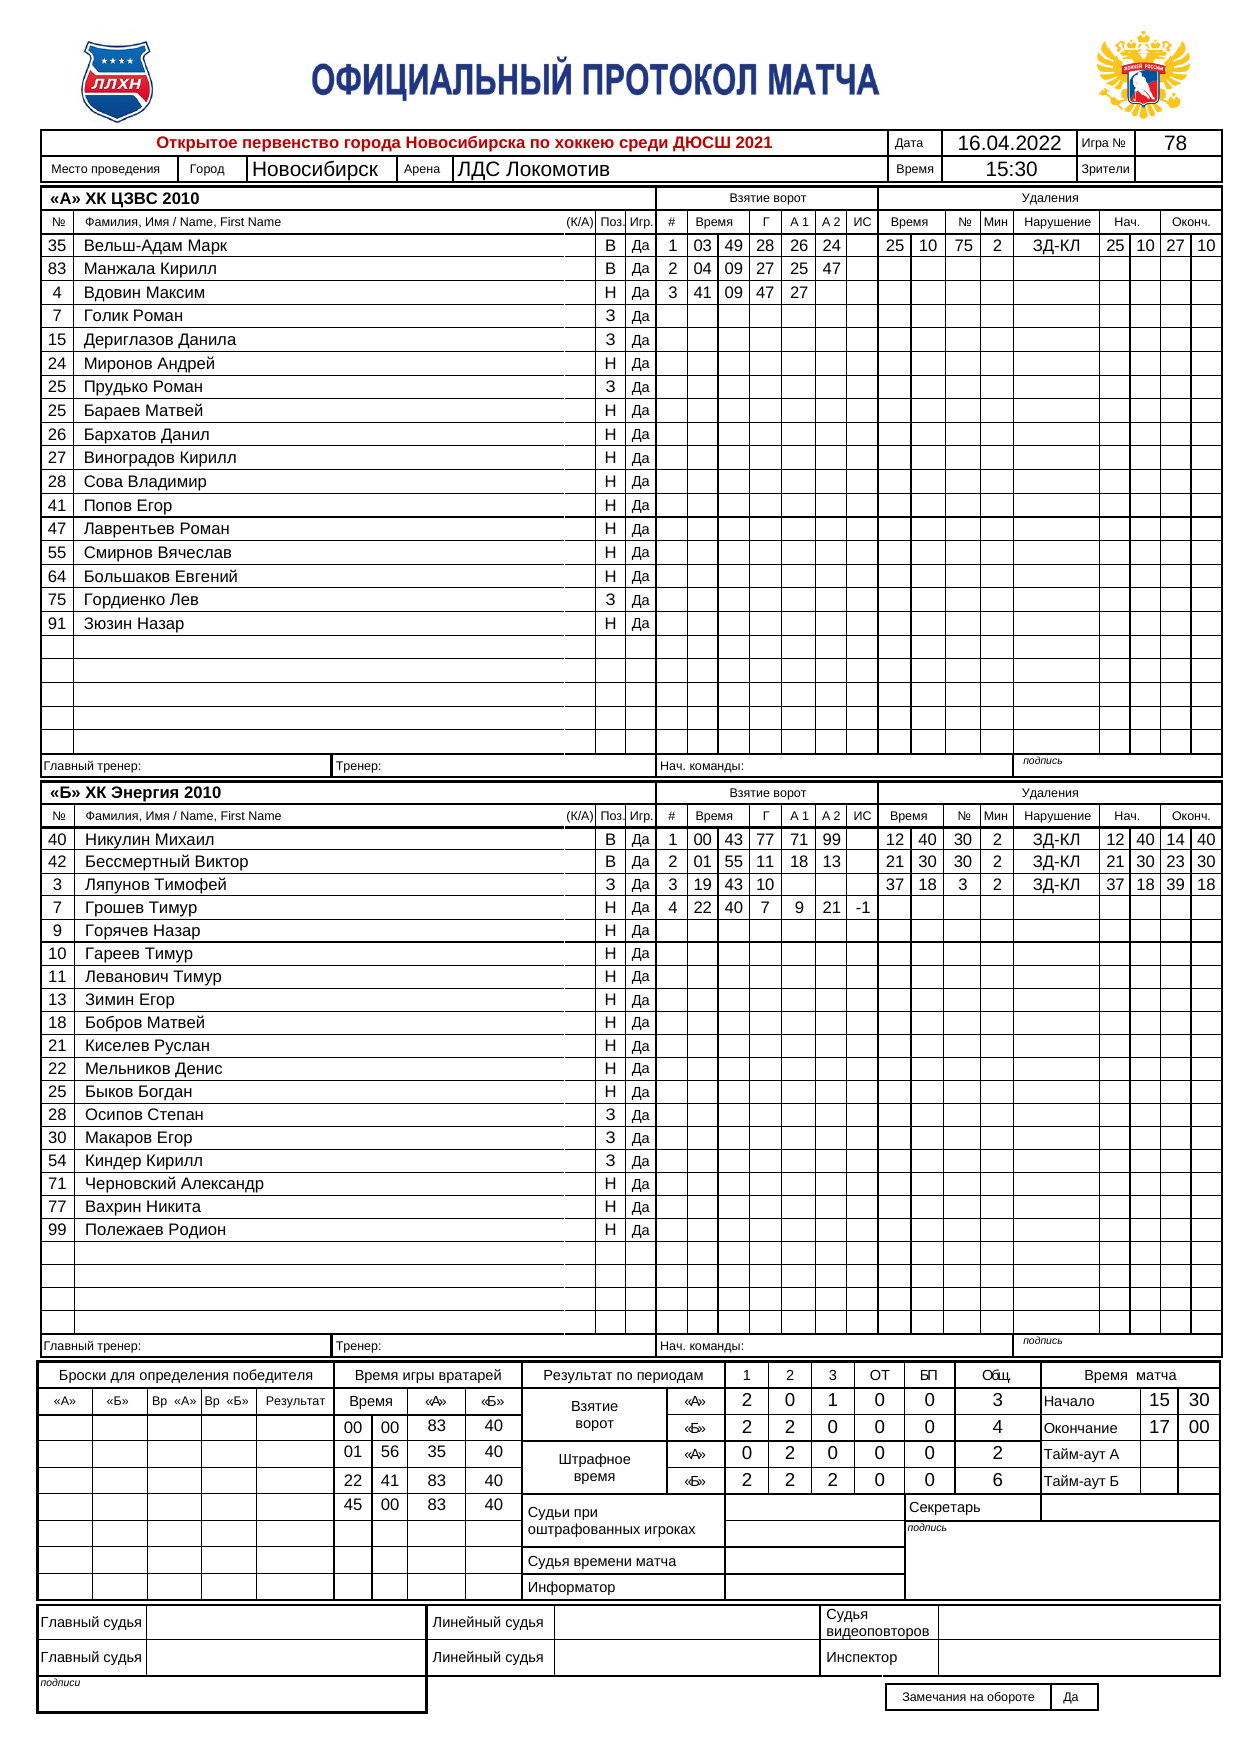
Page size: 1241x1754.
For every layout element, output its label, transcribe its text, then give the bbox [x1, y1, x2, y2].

table_cell [1100, 518, 1129, 540]
table_cell [912, 305, 945, 327]
table_cell [939, 1640, 1219, 1675]
table_cell [816, 541, 846, 564]
table_cell [816, 1173, 846, 1195]
table_header Общ. [956, 1363, 1040, 1387]
table_cell ЗД-КЛ [1014, 829, 1099, 849]
table_cell [565, 376, 595, 398]
table_cell [626, 1288, 655, 1310]
table_cell [565, 943, 595, 964]
table_cell [981, 399, 1013, 422]
table_cell [1100, 565, 1129, 587]
table_cell [879, 920, 910, 941]
table_cell [719, 1311, 749, 1333]
table_cell [944, 920, 980, 941]
table_cell [847, 565, 877, 587]
table_cell Мин [981, 805, 1013, 826]
table_cell 71 [42, 1173, 74, 1195]
table_cell [750, 683, 781, 706]
table_cell 09 [719, 281, 749, 303]
table_cell [596, 707, 625, 729]
table_cell [1014, 257, 1099, 280]
table_cell [816, 612, 846, 634]
table_cell 56 [373, 1441, 407, 1467]
table_cell [816, 328, 846, 351]
table_cell [1100, 328, 1129, 351]
table_cell [257, 1468, 333, 1493]
table_cell Да [626, 376, 655, 398]
table_cell [657, 1173, 687, 1195]
table_cell [688, 1127, 717, 1149]
table_cell [1192, 636, 1221, 658]
table_cell Судья времени матча [523, 1548, 724, 1573]
table_cell 2 [981, 874, 1013, 895]
table_cell [1100, 636, 1129, 658]
table_cell [946, 281, 980, 303]
table_cell ЗД-КЛ [1014, 874, 1099, 895]
table_cell [1042, 1495, 1219, 1520]
table_cell А 2 [816, 211, 846, 233]
table_cell [879, 588, 910, 611]
table_cell [408, 1574, 465, 1599]
table_cell [719, 1265, 749, 1287]
table_cell [981, 1035, 1013, 1057]
table_cell [782, 730, 815, 753]
table_cell [335, 1574, 371, 1599]
table_cell [879, 328, 910, 351]
table_cell Вдовин Максим [74, 281, 564, 303]
table_cell [1131, 305, 1160, 327]
table_cell 2 [726, 1468, 768, 1493]
table_cell Киндер Кирилл [75, 1150, 564, 1172]
table_cell [657, 612, 687, 634]
table_cell 18 [1192, 874, 1221, 895]
table_cell [847, 446, 877, 469]
table_cell 22 [688, 896, 717, 918]
table_cell [1014, 1219, 1099, 1241]
table_cell [1100, 683, 1129, 706]
table_cell [946, 683, 980, 706]
table_cell [719, 1150, 749, 1172]
table_cell [1161, 989, 1190, 1011]
table_cell Н [596, 1196, 625, 1218]
table_cell [726, 1575, 904, 1599]
table_cell [688, 1104, 717, 1126]
table_cell [782, 920, 815, 941]
table_cell [1100, 470, 1129, 493]
table_cell [1161, 1150, 1190, 1172]
table_cell [912, 494, 945, 516]
table_cell [912, 989, 943, 1011]
table_cell [946, 470, 980, 493]
table_cell 28 [42, 470, 73, 493]
table_cell 18 [782, 850, 815, 872]
table_cell [912, 1012, 943, 1033]
table_cell [912, 1127, 943, 1149]
table_cell [657, 1012, 687, 1033]
table_cell В [596, 235, 625, 256]
table_cell [981, 896, 1013, 918]
table_cell [879, 446, 910, 469]
table_cell Да [626, 352, 655, 374]
table_header Да [1052, 1685, 1097, 1709]
table_cell [688, 376, 717, 398]
table_cell [782, 1242, 815, 1264]
table_cell [1161, 659, 1190, 682]
table_cell [847, 612, 877, 634]
table_cell 0 [812, 1442, 854, 1467]
table_cell 9 [42, 920, 74, 941]
table_cell [596, 730, 625, 753]
table_cell 3 [944, 874, 980, 895]
table_cell [1014, 376, 1099, 398]
table_cell [1192, 966, 1221, 987]
table_cell [688, 943, 717, 964]
table_cell [657, 1265, 687, 1287]
table_cell Горячев Назар [75, 920, 564, 941]
table_cell [657, 399, 687, 422]
table_cell [596, 1288, 625, 1310]
table_cell [981, 943, 1013, 964]
table_cell Никулин Михаил [75, 829, 564, 849]
table_cell [565, 257, 595, 280]
table_cell [1100, 1127, 1129, 1149]
table_header Замечания на обороте [887, 1685, 1050, 1709]
table_cell [816, 1242, 846, 1264]
table_cell подпись [1014, 755, 1221, 776]
table_cell Да [626, 1058, 655, 1079]
table_cell [946, 399, 980, 422]
table_cell Да [626, 1127, 655, 1149]
table_cell [1131, 494, 1160, 516]
table_cell [565, 850, 595, 872]
table_cell [912, 1081, 943, 1103]
table_cell 40 [719, 896, 749, 918]
table_cell [1192, 1219, 1221, 1241]
table_cell [657, 423, 687, 445]
table_cell 99 [42, 1219, 74, 1241]
table_cell 83 [408, 1494, 465, 1520]
table_cell [782, 683, 815, 706]
table_cell [565, 612, 595, 634]
table_cell 19 [688, 874, 717, 895]
table_cell [816, 1104, 846, 1126]
table_cell 18 [912, 874, 943, 895]
table_cell [688, 1196, 717, 1218]
table_cell [688, 1219, 717, 1241]
table_cell [148, 1574, 201, 1599]
table_cell [565, 1173, 595, 1195]
table_cell Большаков Евгений [74, 565, 564, 587]
table_cell [688, 1035, 717, 1057]
table_cell [1131, 1104, 1160, 1126]
table_cell ЛДС Локомотив [454, 157, 887, 181]
table_cell 45 [335, 1494, 371, 1520]
table_cell [816, 399, 846, 422]
table_cell [782, 352, 815, 374]
table_cell [912, 352, 945, 374]
table_cell [719, 636, 749, 658]
table_cell В [596, 829, 625, 849]
table_cell Да [626, 423, 655, 445]
table_cell [719, 920, 749, 941]
table_cell [1161, 446, 1190, 469]
table_cell [1131, 896, 1160, 918]
table_cell Дериглазов Данила [74, 328, 564, 351]
table_cell [565, 1104, 595, 1126]
table_cell [565, 399, 595, 422]
table_cell [912, 659, 945, 682]
table_cell [1014, 518, 1099, 540]
table_cell [1131, 541, 1160, 564]
table_cell [847, 829, 877, 849]
table_cell [657, 707, 687, 729]
table_cell Секретарь [906, 1495, 1040, 1520]
table_cell З [596, 305, 625, 327]
table_cell 49 [719, 235, 749, 256]
table_cell З [596, 328, 625, 351]
table_cell 14 [1161, 829, 1190, 849]
table_cell [688, 1150, 717, 1172]
table_cell Да [626, 541, 655, 564]
table_cell 25 [42, 376, 73, 398]
table_cell [626, 730, 655, 753]
table_cell [688, 423, 717, 445]
table_cell Да [626, 588, 655, 611]
table_cell [42, 1288, 74, 1310]
table_cell Г [750, 211, 781, 233]
table_cell [1192, 399, 1221, 422]
table_cell Да [626, 850, 655, 872]
table_cell 1 [657, 829, 687, 849]
table_cell [1131, 423, 1160, 445]
table_cell [847, 850, 877, 872]
table_cell [883, 1677, 1220, 1681]
table_cell [555, 1606, 819, 1639]
table_cell [565, 989, 595, 1011]
table_cell [1161, 1081, 1190, 1103]
table_cell 35 [408, 1441, 465, 1467]
table_cell [565, 1288, 595, 1310]
table_cell [944, 1058, 980, 1079]
table_cell [688, 1081, 717, 1103]
table_cell [1161, 1288, 1190, 1310]
table_cell [879, 707, 910, 729]
table_cell [1014, 1265, 1099, 1287]
table_cell [75, 1265, 564, 1287]
table_cell [1192, 730, 1221, 753]
table_cell [981, 1012, 1013, 1033]
table_cell Штрафное время [523, 1442, 666, 1493]
table_cell [1161, 541, 1190, 564]
table_cell [782, 470, 815, 493]
table_cell [750, 565, 781, 587]
table_cell [75, 1288, 564, 1310]
table_cell 77 [750, 829, 781, 849]
table_cell [565, 1035, 595, 1057]
table_cell [782, 612, 815, 634]
table_cell 00 [373, 1416, 407, 1440]
table_cell [879, 1035, 910, 1057]
table_cell 40 [912, 829, 943, 849]
table_cell [719, 612, 749, 634]
table_cell [750, 541, 781, 564]
table_cell З [596, 1104, 625, 1126]
table_cell Место проведения [42, 157, 177, 181]
table_cell [1161, 588, 1190, 611]
table_cell [1131, 281, 1160, 303]
table_cell [1192, 1127, 1221, 1149]
table_cell 6 [956, 1468, 1040, 1493]
table_cell [750, 470, 781, 493]
table_cell [657, 1311, 687, 1333]
table_cell [912, 328, 945, 351]
table_cell [688, 399, 717, 422]
table_cell «Б» [93, 1389, 147, 1413]
table_cell [74, 730, 564, 753]
table_cell [750, 1265, 781, 1287]
table_cell Н [596, 399, 625, 422]
table_cell [657, 446, 687, 469]
table_cell [42, 707, 73, 729]
table_cell [912, 1104, 943, 1126]
table_cell [912, 1058, 943, 1079]
table_cell [657, 1242, 687, 1264]
table_cell [1014, 399, 1099, 422]
table_cell [879, 1288, 910, 1310]
table_cell [719, 1127, 749, 1149]
table_cell [879, 1242, 910, 1264]
table_cell [373, 1574, 407, 1599]
table_cell [1131, 636, 1160, 658]
table_cell [879, 281, 910, 303]
table_cell 25 [42, 1081, 74, 1103]
table_cell [782, 1081, 815, 1103]
table_cell З [596, 376, 625, 398]
table_cell [1131, 966, 1160, 987]
table_cell 3 [657, 281, 687, 303]
table_cell [1192, 1104, 1221, 1126]
table_header 78 [1136, 131, 1221, 155]
table_cell 27 [42, 446, 73, 469]
table_cell [1161, 1219, 1190, 1241]
table_cell 30 [912, 850, 943, 872]
table_cell [782, 328, 815, 351]
table_cell [1131, 1173, 1160, 1195]
table_cell Н [596, 1035, 625, 1057]
table_cell [1161, 636, 1190, 658]
table_cell [1192, 257, 1221, 280]
table_cell [688, 305, 717, 327]
table_cell 1 [657, 235, 687, 256]
table_cell [847, 1035, 877, 1057]
table_cell 13 [42, 989, 74, 1011]
table_cell [335, 1521, 371, 1546]
table_cell Быков Богдан [75, 1081, 564, 1103]
table_cell [596, 683, 625, 706]
table_cell [257, 1547, 333, 1573]
table_cell [688, 1058, 717, 1079]
table_cell [946, 518, 980, 540]
table_cell [1100, 989, 1129, 1011]
table_cell 04 [688, 257, 717, 280]
table_cell [719, 1196, 749, 1218]
table_cell [657, 1150, 687, 1172]
table_cell [847, 257, 877, 280]
table_cell [688, 1288, 717, 1310]
table_cell [565, 588, 595, 611]
table_cell [782, 1058, 815, 1079]
table_cell [816, 989, 846, 1011]
table_cell Н [596, 989, 625, 1011]
table_cell 0 [812, 1415, 854, 1440]
table_cell [750, 1058, 781, 1079]
table_cell [74, 659, 564, 682]
table_cell [1161, 707, 1190, 729]
table_cell 0 [769, 1389, 811, 1413]
table_cell [1192, 352, 1221, 374]
table_cell [981, 376, 1013, 398]
table_cell Да [626, 943, 655, 964]
table_cell [782, 707, 815, 729]
table_cell [981, 612, 1013, 634]
table_cell [816, 683, 846, 706]
table_cell Поз. [596, 211, 625, 233]
table_cell [688, 565, 717, 587]
table_cell [688, 518, 717, 540]
table_cell [879, 730, 910, 753]
table_cell [816, 1035, 846, 1057]
table_cell Н [596, 423, 625, 445]
table_cell [912, 1196, 943, 1218]
table_cell [816, 1265, 846, 1287]
table_cell [657, 1035, 687, 1057]
table_cell [726, 1495, 904, 1520]
table_cell 4 [657, 896, 687, 918]
table_cell [1014, 612, 1099, 634]
table_cell [782, 943, 815, 964]
table_cell [1014, 352, 1099, 374]
table_cell 30 [1131, 850, 1160, 872]
table_cell [750, 659, 781, 682]
table_cell [1014, 659, 1099, 682]
table_cell [1100, 966, 1129, 987]
table_cell 4 [42, 281, 73, 303]
table_cell подпись [906, 1522, 1219, 1599]
table_cell [1014, 565, 1099, 587]
table_cell Да [626, 612, 655, 634]
table_cell [981, 920, 1013, 941]
table_cell [816, 1219, 846, 1241]
table_cell [147, 1640, 425, 1675]
table_cell [428, 1677, 882, 1711]
table_cell [657, 541, 687, 564]
table_cell [879, 376, 910, 398]
table_header ОТ [855, 1363, 904, 1387]
table_cell [981, 1219, 1013, 1241]
table_cell [1192, 376, 1221, 398]
table_cell Игр. [626, 211, 655, 233]
table_cell [1014, 683, 1099, 706]
table_cell 7 [42, 896, 74, 918]
table_cell [688, 1242, 717, 1264]
table_cell [1100, 1012, 1129, 1033]
table_cell 30 [944, 829, 980, 849]
table_cell [565, 1127, 595, 1149]
table_cell [782, 1150, 815, 1172]
table_cell [1131, 1012, 1160, 1033]
table_cell [688, 541, 717, 564]
table_cell «А» [39, 1389, 92, 1413]
table_cell 9 [782, 896, 815, 918]
table_cell [782, 989, 815, 1011]
table_cell [1131, 352, 1160, 374]
table_cell [565, 896, 595, 918]
table_cell [1141, 1468, 1177, 1493]
table_cell [565, 707, 595, 729]
table_cell Попов Егор [74, 494, 564, 516]
table_cell # [657, 805, 687, 826]
table_cell 64 [42, 565, 73, 587]
table_cell [555, 1640, 819, 1675]
table_cell Да [626, 446, 655, 469]
table_cell [1131, 1196, 1160, 1218]
table_cell [688, 966, 717, 987]
table_cell [596, 659, 625, 682]
table_cell [847, 281, 877, 303]
table_cell «А» [668, 1442, 724, 1467]
table_cell 03 [688, 235, 717, 256]
table_cell [981, 1081, 1013, 1103]
picture [5, 28, 1197, 129]
table_cell [750, 399, 781, 422]
table_cell 41 [688, 281, 717, 303]
table_cell Вельш-Адам Марк [74, 235, 564, 256]
table_cell [981, 1150, 1013, 1172]
table_cell [782, 588, 815, 611]
table_cell [719, 1173, 749, 1195]
table_cell [847, 376, 877, 398]
table_cell [782, 874, 815, 895]
table_cell [981, 1288, 1013, 1310]
table_cell 2 [769, 1468, 811, 1493]
table_cell З [596, 588, 625, 611]
table_cell [1100, 494, 1129, 516]
table_cell [1131, 1311, 1160, 1333]
table_cell [688, 470, 717, 493]
table_cell [879, 1012, 910, 1033]
table_cell 0 [905, 1389, 954, 1413]
table_cell 99 [816, 829, 846, 849]
table_cell [847, 874, 877, 895]
table_cell 21 [816, 896, 846, 918]
table_cell Н [596, 518, 625, 540]
table_cell [719, 305, 749, 327]
table_cell [565, 305, 595, 327]
table_cell Судьи при оштрафованных игроках [523, 1495, 724, 1546]
table_cell [719, 966, 749, 987]
table_cell Голик Роман [74, 305, 564, 327]
table_cell [1014, 1058, 1099, 1079]
table_cell [816, 1081, 846, 1103]
table_cell [981, 636, 1013, 658]
table_cell [657, 494, 687, 516]
table_cell [750, 943, 781, 964]
table_cell 0 [905, 1415, 954, 1440]
table_cell [202, 1494, 256, 1520]
table_cell [657, 470, 687, 493]
table_cell [912, 683, 945, 706]
table_cell [1192, 943, 1221, 964]
table_cell Н [596, 896, 625, 918]
table_cell [657, 328, 687, 351]
table_cell [1014, 707, 1099, 729]
table_cell 23 [1161, 850, 1190, 872]
table_cell [1131, 1058, 1160, 1079]
table_cell [1131, 659, 1160, 682]
table_cell [879, 257, 910, 280]
table_cell 18 [1131, 874, 1160, 895]
table_cell Время [879, 211, 945, 233]
table_cell [981, 470, 1013, 493]
table_cell [847, 305, 877, 327]
table_cell [879, 683, 910, 706]
table_cell [1014, 305, 1099, 327]
table_cell [74, 683, 564, 706]
table_cell [466, 1547, 521, 1573]
table_cell [657, 943, 687, 964]
table_cell [981, 1265, 1013, 1287]
table_cell [750, 1196, 781, 1218]
table_cell [1131, 518, 1160, 540]
table_cell Поз. [596, 805, 625, 826]
table_cell [1192, 328, 1221, 351]
table_cell [657, 636, 687, 658]
table_cell -1 [847, 896, 877, 918]
table_cell [750, 1104, 781, 1126]
table_cell [782, 659, 815, 682]
table_cell 15 [1141, 1389, 1177, 1413]
table_cell 22 [42, 1058, 74, 1079]
table_cell [657, 376, 687, 398]
table_cell [1100, 376, 1129, 398]
table_cell 12 [1100, 829, 1129, 849]
table_cell Да [626, 1219, 655, 1241]
table_cell ИС [847, 211, 877, 233]
table_cell [782, 1311, 815, 1333]
table_cell подписи [39, 1677, 425, 1711]
table_cell [1100, 707, 1129, 729]
table_cell 2 [956, 1442, 1040, 1467]
table_cell [879, 352, 910, 374]
table_cell Главный судья [39, 1606, 146, 1639]
table_cell [257, 1416, 333, 1440]
table_cell [879, 1127, 910, 1149]
table_cell [1161, 281, 1190, 303]
table_cell [719, 399, 749, 422]
table_cell 00 [335, 1416, 371, 1440]
table_cell 40 [466, 1494, 521, 1520]
table_header Броски для определения победителя [39, 1363, 333, 1387]
table_cell [1131, 920, 1160, 941]
table_cell [74, 636, 564, 658]
table_cell [408, 1521, 465, 1546]
table_cell [816, 966, 846, 987]
table_cell [816, 1150, 846, 1172]
table_cell [912, 1219, 943, 1241]
table_cell 21 [1100, 850, 1129, 872]
table_cell [847, 989, 877, 1011]
table_cell 7 [750, 896, 781, 918]
table_cell [847, 518, 877, 540]
table_cell [1192, 446, 1221, 469]
table_cell [1161, 328, 1190, 351]
table_cell Н [596, 352, 625, 374]
table_cell [726, 1521, 904, 1546]
table_cell [847, 1288, 877, 1310]
table_cell [782, 1012, 815, 1033]
table_cell Арена [398, 157, 452, 181]
table_cell [657, 1104, 687, 1126]
table_cell Киселев Руслан [75, 1035, 564, 1057]
table_cell 28 [42, 1104, 74, 1126]
table_cell [816, 636, 846, 658]
table_cell [466, 1574, 521, 1599]
table_cell 30 [42, 1127, 74, 1149]
table_cell [750, 989, 781, 1011]
table_cell [626, 1311, 655, 1333]
table_cell Лаврентьев Роман [74, 518, 564, 540]
table_cell [946, 305, 980, 327]
table_cell [1192, 423, 1221, 445]
table_cell [565, 541, 595, 564]
table_cell [816, 920, 846, 941]
table_cell [981, 352, 1013, 374]
table_cell [1100, 943, 1129, 964]
table_cell [719, 989, 749, 1011]
table_cell (К/А) [565, 805, 595, 826]
table_cell [42, 1311, 74, 1333]
table_cell [944, 966, 980, 987]
table_cell Миронов Андрей [74, 352, 564, 374]
table_cell 41 [42, 494, 73, 516]
table_cell [879, 541, 910, 564]
table_cell [1131, 1242, 1160, 1264]
table_cell [1100, 659, 1129, 682]
table_cell Линейный судья [428, 1640, 554, 1675]
table_cell [879, 989, 910, 1011]
table_cell [946, 257, 980, 280]
table_cell [816, 518, 846, 540]
table_cell [1100, 541, 1129, 564]
table_cell [912, 1150, 943, 1172]
table_cell [565, 518, 595, 540]
table_cell [782, 305, 815, 327]
table_cell 25 [1100, 235, 1129, 256]
table_cell [1161, 730, 1190, 753]
table_cell ЗД-КЛ [1014, 235, 1099, 256]
table_cell 55 [42, 541, 73, 564]
table_cell [912, 518, 945, 540]
table_cell [981, 446, 1013, 469]
table_cell [626, 707, 655, 729]
table_cell [719, 1058, 749, 1079]
table_cell Да [626, 518, 655, 540]
table_cell 17 [1141, 1415, 1177, 1440]
table_cell [750, 920, 781, 941]
table_cell [42, 659, 73, 682]
table_cell Да [626, 829, 655, 849]
table_cell [816, 494, 846, 516]
table_cell Н [596, 446, 625, 469]
table_cell [688, 1173, 717, 1195]
table_cell [42, 636, 73, 658]
table_cell [782, 1035, 815, 1057]
table_cell [816, 588, 846, 611]
table_cell Да [626, 494, 655, 516]
table_cell 27 [1161, 235, 1190, 256]
table_cell [1161, 518, 1190, 540]
table_cell [1161, 494, 1190, 516]
table_cell [1161, 257, 1190, 280]
table_cell [657, 1081, 687, 1103]
table_cell [335, 1547, 371, 1573]
table_cell (К/А) [565, 211, 595, 233]
table_cell [1100, 352, 1129, 374]
table_cell [1014, 281, 1099, 303]
table_cell [944, 1150, 980, 1172]
table_cell Сова Владимир [74, 470, 564, 493]
table_cell [879, 1081, 910, 1103]
table_cell [847, 1311, 877, 1333]
table_cell [1131, 943, 1160, 964]
table_cell 91 [42, 612, 73, 634]
table_cell [148, 1521, 201, 1546]
table_cell [912, 730, 945, 753]
table_cell [879, 966, 910, 987]
table_cell [1161, 352, 1190, 374]
table_cell [1100, 1173, 1129, 1195]
table_cell [1014, 328, 1099, 351]
table_cell [750, 636, 781, 658]
table_cell [1192, 565, 1221, 587]
table_cell [1100, 612, 1129, 634]
table_cell [657, 305, 687, 327]
table_cell [466, 1521, 521, 1546]
table_cell 75 [42, 588, 73, 611]
table_cell [1192, 1196, 1221, 1218]
table_cell 42 [42, 850, 74, 872]
table_cell [1161, 1104, 1190, 1126]
table_cell [688, 1265, 717, 1287]
table_cell [688, 612, 717, 634]
table_cell [1131, 376, 1160, 398]
table_cell [946, 376, 980, 398]
table_cell Смирнов Вячеслав [74, 541, 564, 564]
table_cell [719, 470, 749, 493]
table_cell [565, 352, 595, 374]
table_cell [750, 1081, 781, 1103]
table_cell 10 [42, 943, 74, 964]
table_cell [981, 1104, 1013, 1126]
table_cell 2 [981, 235, 1013, 256]
table_cell 0 [855, 1389, 904, 1413]
table_cell [719, 1242, 749, 1264]
table_cell [816, 1196, 846, 1218]
table_cell [750, 1242, 781, 1264]
table_cell Оконч. [1161, 805, 1221, 826]
table_cell [816, 281, 846, 303]
table_cell [1100, 281, 1129, 303]
table_cell 10 [1131, 235, 1160, 256]
table_cell [93, 1416, 147, 1440]
table_cell [1014, 896, 1099, 918]
table_cell [981, 494, 1013, 516]
table_cell [719, 423, 749, 445]
table_cell [1100, 257, 1129, 280]
table_cell [1014, 1150, 1099, 1172]
table_cell [879, 612, 910, 634]
table_cell [565, 920, 595, 941]
table_cell [39, 1521, 92, 1546]
table_cell Да [626, 1035, 655, 1057]
table_cell [782, 399, 815, 422]
table_cell [879, 1219, 910, 1241]
table_cell Бараев Матвей [74, 399, 564, 422]
table_cell [1014, 1196, 1099, 1218]
table_cell [1161, 612, 1190, 634]
table_cell [1100, 588, 1129, 611]
table_cell 2 [812, 1468, 854, 1493]
table_cell Результат [257, 1389, 333, 1413]
table_cell 2 [769, 1415, 811, 1440]
table_cell № [42, 211, 73, 233]
table_cell [750, 1150, 781, 1172]
table_cell Время [688, 805, 749, 826]
table_cell 2 [726, 1415, 768, 1440]
table_cell Окончание [1042, 1415, 1140, 1440]
table_cell Гареев Тимур [75, 943, 564, 964]
table_cell 0 [905, 1442, 954, 1467]
table_cell [373, 1521, 407, 1546]
table_cell [981, 281, 1013, 303]
table_cell [1161, 1035, 1190, 1057]
table_cell [944, 1127, 980, 1149]
table_cell [939, 1606, 1219, 1639]
table_cell [657, 966, 687, 987]
table_cell 71 [782, 829, 815, 849]
table_cell [981, 989, 1013, 1011]
table_cell 3 [657, 874, 687, 895]
table_cell [1100, 920, 1129, 941]
table_cell [981, 588, 1013, 611]
table_cell [1014, 943, 1099, 964]
table_cell [879, 399, 910, 422]
table_cell [750, 352, 781, 374]
table_cell [1131, 446, 1160, 469]
table_cell 01 [688, 850, 717, 872]
table_cell [879, 1058, 910, 1079]
table_cell [750, 494, 781, 516]
table_cell [782, 1173, 815, 1195]
table_cell [719, 518, 749, 540]
table_cell [39, 1494, 92, 1520]
table_cell [1131, 612, 1160, 634]
table_cell 2 [981, 850, 1013, 872]
table_cell 22 [335, 1468, 371, 1493]
table_cell [912, 612, 945, 634]
table_cell [688, 920, 717, 941]
table_cell [944, 943, 980, 964]
table_cell [719, 541, 749, 564]
table_cell 28 [750, 235, 781, 256]
table_cell [75, 1242, 564, 1264]
table_cell [1161, 1196, 1190, 1218]
table_cell 2 [657, 257, 687, 280]
table_cell [847, 588, 877, 611]
table_cell [879, 518, 910, 540]
table_cell [719, 446, 749, 469]
table_cell [726, 1548, 904, 1573]
table_cell [912, 257, 945, 280]
table_cell [946, 730, 980, 753]
table_cell [1131, 989, 1160, 1011]
table_cell [981, 1242, 1013, 1264]
table_cell [257, 1521, 333, 1546]
table_cell Да [626, 470, 655, 493]
table_cell Бархатов Данил [74, 423, 564, 445]
table_cell Нач. [1100, 211, 1160, 233]
table_cell Н [596, 1012, 625, 1033]
table_cell [565, 1219, 595, 1241]
table_cell [847, 1012, 877, 1033]
table_cell [912, 1035, 943, 1057]
table_cell 83 [408, 1468, 465, 1493]
table_cell [1131, 1127, 1160, 1149]
table_cell Взятие ворот [523, 1389, 666, 1440]
table_cell [782, 376, 815, 398]
table_cell [750, 518, 781, 540]
table_cell [719, 352, 749, 374]
table_cell [944, 1196, 980, 1218]
table_cell 41 [373, 1468, 407, 1493]
table_cell [912, 896, 943, 918]
table_cell Да [626, 1196, 655, 1218]
table_cell [202, 1574, 256, 1599]
table_cell [719, 1288, 749, 1310]
table_cell [981, 518, 1013, 540]
table_cell [42, 1265, 74, 1287]
table_cell [879, 1265, 910, 1287]
table_cell Информатор [523, 1575, 724, 1599]
table_cell [847, 541, 877, 564]
table_cell 25 [879, 235, 910, 256]
table_cell А 1 [782, 805, 815, 826]
table_cell 30 [1179, 1389, 1219, 1413]
table_cell 75 [946, 235, 980, 256]
table_cell [565, 1012, 595, 1033]
table_cell [782, 446, 815, 469]
table_cell [1100, 1288, 1129, 1310]
table_cell «Б » [466, 1389, 521, 1413]
table_cell 83 [42, 257, 73, 280]
table_cell 15 [42, 328, 73, 351]
table_cell [74, 707, 564, 729]
table_cell [1161, 683, 1190, 706]
table_cell Н [596, 966, 625, 987]
table_cell [1100, 1081, 1129, 1103]
table_cell [1192, 1242, 1221, 1264]
table_cell Зрители [1078, 157, 1134, 181]
table_cell [879, 565, 910, 587]
table_cell [912, 1265, 943, 1287]
table_cell [1014, 636, 1099, 658]
table_cell [1192, 1012, 1221, 1033]
table_cell [847, 1127, 877, 1149]
table_cell [1014, 494, 1099, 516]
table_cell Судья видеоповторов [821, 1606, 938, 1639]
table_cell Н [596, 470, 625, 493]
table_cell [847, 730, 877, 753]
table_cell Прудько Роман [74, 376, 564, 398]
table_cell [981, 1058, 1013, 1079]
table_cell [1192, 470, 1221, 493]
table_cell [657, 518, 687, 540]
table_header Открытое первенство города Новосибирска по хоккею среди ДЮСШ 2021 [42, 131, 887, 155]
table_cell [879, 470, 910, 493]
table_cell [1179, 1441, 1219, 1467]
table_cell В [596, 850, 625, 872]
table_cell [944, 1104, 980, 1126]
table_cell З [596, 1127, 625, 1149]
table_cell [657, 352, 687, 374]
table_cell Макаров Егор [75, 1127, 564, 1149]
table_cell [912, 1242, 943, 1264]
table_cell [750, 588, 781, 611]
table_cell [93, 1468, 147, 1493]
table_cell [42, 1242, 74, 1264]
table_cell 00 [373, 1494, 407, 1520]
table_cell [1131, 730, 1160, 753]
table_cell [816, 470, 846, 493]
table_cell [1014, 446, 1099, 469]
table_cell [1131, 1219, 1160, 1241]
table_cell [912, 920, 943, 941]
table_cell Н [596, 920, 625, 941]
table_cell [847, 399, 877, 422]
table_cell [750, 376, 781, 398]
table_cell [847, 1058, 877, 1079]
table_cell [1131, 257, 1160, 280]
table_cell [1192, 588, 1221, 611]
table_cell Да [626, 399, 655, 422]
table_cell [148, 1441, 201, 1467]
table_cell [1161, 305, 1190, 327]
table_cell [688, 1012, 717, 1033]
table_cell [750, 1035, 781, 1057]
table_cell [847, 470, 877, 493]
table_cell [719, 707, 749, 729]
table_cell [1100, 305, 1129, 327]
table_cell [1100, 1265, 1129, 1287]
table_cell [688, 730, 717, 753]
table_cell [596, 1311, 625, 1333]
table_header Взятие ворот [657, 188, 877, 209]
table_cell [565, 659, 595, 682]
table_cell [946, 636, 980, 658]
table_cell [1131, 683, 1160, 706]
table_cell [912, 376, 945, 398]
table_cell [1131, 470, 1160, 493]
table_cell [912, 636, 945, 658]
table_cell [912, 1311, 943, 1333]
table_cell № [944, 805, 980, 826]
table_cell [1131, 707, 1160, 729]
table_cell [879, 305, 910, 327]
table_cell [1099, 1682, 1220, 1711]
table_header 1 [726, 1363, 768, 1387]
table_cell Да [626, 1173, 655, 1195]
table_cell 11 [42, 966, 74, 987]
table_cell Да [626, 896, 655, 918]
table_cell 43 [719, 874, 749, 895]
table_cell Да [626, 328, 655, 351]
table_cell Нарушение [1014, 805, 1099, 826]
table_cell [626, 636, 655, 658]
table_cell [688, 683, 717, 706]
table_cell [879, 494, 910, 516]
table_cell 00 [688, 829, 717, 849]
table_cell [782, 1265, 815, 1287]
table_cell [688, 659, 717, 682]
table_cell [1100, 896, 1129, 918]
table_cell [1192, 1150, 1221, 1172]
table_cell [39, 1468, 92, 1493]
table_cell [719, 683, 749, 706]
table_cell Да [626, 1104, 655, 1126]
table_cell [981, 305, 1013, 327]
table_cell [879, 1311, 910, 1333]
table_cell [946, 659, 980, 682]
table_cell Н [596, 541, 625, 564]
table_cell 15:30 [943, 157, 1076, 181]
table_cell Вр «Б» [202, 1389, 256, 1413]
table_cell 2 [981, 829, 1013, 849]
table_cell Нач. команды: [657, 1335, 1012, 1356]
table_cell Город [179, 157, 246, 181]
table_cell [1161, 565, 1190, 587]
table_cell [1014, 1035, 1099, 1057]
table_cell [1100, 446, 1129, 469]
table_cell 54 [42, 1150, 74, 1172]
table_cell Вр «А» [148, 1389, 201, 1413]
table_cell [39, 1547, 92, 1573]
table_cell # [657, 211, 687, 233]
table_cell [202, 1441, 256, 1467]
table_header 2 [769, 1363, 811, 1387]
table_cell [148, 1468, 201, 1493]
table_cell [565, 423, 595, 445]
table_cell [782, 518, 815, 540]
table_cell [719, 1012, 749, 1033]
table_cell [912, 446, 945, 469]
table_header 3 [812, 1363, 854, 1387]
table_cell [750, 966, 781, 987]
table_cell [1161, 470, 1190, 493]
table_cell [1161, 966, 1190, 987]
table_cell 39 [1161, 874, 1190, 895]
table_cell [879, 896, 910, 918]
table_cell [565, 1311, 595, 1333]
table_cell [750, 1288, 781, 1310]
table_cell ИС [847, 805, 877, 826]
table_cell [148, 1494, 201, 1520]
table_cell [1014, 1242, 1099, 1264]
table_cell Леванович Тимур [75, 966, 564, 987]
table_cell [912, 423, 945, 445]
table_cell Г [750, 805, 781, 826]
table_cell Полежаев Родион [75, 1219, 564, 1241]
table_cell [565, 874, 595, 895]
table_cell [719, 943, 749, 964]
table_cell 0 [855, 1415, 904, 1440]
table_cell [1100, 730, 1129, 753]
table_cell Бессмертный Виктор [75, 850, 564, 872]
table_cell [847, 352, 877, 374]
table_cell [912, 707, 945, 729]
table_cell [1192, 518, 1221, 540]
table_cell Да [626, 966, 655, 987]
table_cell Тайм-аут Б [1042, 1468, 1140, 1493]
table_cell [944, 989, 980, 1011]
table_cell 35 [42, 235, 73, 256]
table_cell [565, 494, 595, 516]
table_cell Да [626, 257, 655, 280]
table_cell [912, 281, 945, 303]
table_cell [719, 659, 749, 682]
table_cell [657, 1127, 687, 1149]
table_cell [782, 541, 815, 564]
table_cell [565, 829, 595, 849]
table_cell [946, 565, 980, 587]
table_cell 10 [750, 874, 781, 895]
table_cell 10 [912, 235, 945, 256]
table_cell [657, 1219, 687, 1241]
table_header Время матча [1042, 1363, 1219, 1387]
table_cell [596, 636, 625, 658]
table_cell [202, 1521, 256, 1546]
table_cell Н [596, 1058, 625, 1079]
table_cell [981, 1196, 1013, 1218]
table_cell [565, 235, 595, 256]
table_cell 27 [782, 281, 815, 303]
table_cell Зюзин Назар [74, 612, 564, 634]
table_cell Н [596, 494, 625, 516]
table_cell [626, 683, 655, 706]
table_cell 25 [782, 257, 815, 280]
table_cell [912, 588, 945, 611]
table_cell [750, 730, 781, 753]
table_cell [93, 1547, 147, 1573]
table_cell [93, 1521, 147, 1546]
table_cell [1161, 376, 1190, 398]
table_cell 3 [42, 874, 74, 895]
table_cell [565, 1196, 595, 1218]
table_cell [782, 565, 815, 587]
table_cell 40 [1131, 829, 1160, 849]
table_cell [1014, 730, 1099, 753]
table_cell [1100, 1311, 1129, 1333]
table_cell [1100, 1219, 1129, 1241]
table_cell [257, 1574, 333, 1599]
table_cell [946, 446, 980, 469]
table_cell [1192, 541, 1221, 564]
table_cell 21 [42, 1035, 74, 1057]
table_cell [981, 1173, 1013, 1195]
table_cell [565, 1058, 595, 1079]
table_header Удаления [879, 188, 1221, 209]
table_cell 37 [879, 874, 910, 895]
table_cell [1192, 612, 1221, 634]
table_cell [981, 328, 1013, 351]
table_cell [944, 1081, 980, 1103]
table_cell [565, 1242, 595, 1264]
table_cell [944, 1012, 980, 1033]
table_cell [879, 1150, 910, 1172]
table_cell 77 [42, 1196, 74, 1218]
table_cell [565, 1081, 595, 1103]
table_cell [946, 588, 980, 611]
table_cell [879, 423, 910, 445]
table_cell [1192, 989, 1221, 1011]
table_cell [596, 1242, 625, 1264]
table_cell Оконч. [1161, 211, 1221, 233]
table_cell [1192, 683, 1221, 706]
table_cell [944, 1311, 980, 1333]
table_cell [1014, 1311, 1099, 1333]
table_cell 24 [42, 352, 73, 374]
table_cell [944, 896, 980, 918]
table_header Дата [889, 131, 941, 155]
table_cell [688, 494, 717, 516]
table_cell [782, 1104, 815, 1126]
table_cell «А» [408, 1389, 465, 1413]
table_cell Да [626, 305, 655, 327]
table_cell 1 [812, 1389, 854, 1413]
table_cell [1100, 423, 1129, 445]
table_cell [1014, 588, 1099, 611]
table_cell Да [626, 874, 655, 895]
table_cell [816, 1311, 846, 1333]
table_cell Грошев Тимур [75, 896, 564, 918]
table_cell [782, 1196, 815, 1218]
table_cell [912, 943, 943, 964]
table_cell Мин [981, 211, 1013, 233]
table_cell [93, 1494, 147, 1520]
table_cell [1192, 281, 1221, 303]
table_cell [1100, 1196, 1129, 1218]
table_cell Линейный судья [428, 1606, 554, 1639]
table_cell [847, 328, 877, 351]
table_cell [944, 1035, 980, 1057]
table_cell [42, 730, 73, 753]
table_cell [1100, 1150, 1129, 1172]
table_cell [1161, 1012, 1190, 1033]
table_cell [626, 1242, 655, 1264]
table_cell [981, 423, 1013, 445]
table_cell [782, 423, 815, 445]
table_cell [1100, 1242, 1129, 1264]
table_cell [816, 446, 846, 469]
table_cell Да [626, 1081, 655, 1103]
table_cell [1131, 1081, 1160, 1103]
table_cell [1161, 1058, 1190, 1079]
table_cell [750, 1127, 781, 1149]
table_cell [719, 1219, 749, 1241]
table_cell [657, 683, 687, 706]
table_cell [847, 920, 877, 941]
table_cell З [596, 1150, 625, 1172]
table_cell [1131, 1150, 1160, 1172]
table_cell 7 [42, 305, 73, 327]
table_cell [1161, 1173, 1190, 1195]
table_cell [847, 494, 877, 516]
table_cell Время [879, 805, 943, 826]
table_cell Манжала Кирилл [74, 257, 564, 280]
table_cell [688, 707, 717, 729]
table_cell [626, 1265, 655, 1287]
table_cell [657, 1196, 687, 1218]
table_cell 27 [750, 257, 781, 280]
table_cell ЗД-КЛ [1014, 850, 1099, 872]
table_cell [719, 588, 749, 611]
table_cell 40 [466, 1441, 521, 1467]
table_cell Фамилия, Имя / Name, First Name [74, 211, 565, 233]
table_cell [719, 376, 749, 398]
table_cell [816, 707, 846, 729]
table_cell [1192, 1288, 1221, 1310]
table_cell Виноградов Кирилл [74, 446, 564, 469]
table_cell 26 [782, 235, 815, 256]
table_cell Да [626, 989, 655, 1011]
table_header Удаления [879, 783, 1221, 803]
table_cell [565, 966, 595, 987]
table_cell [847, 707, 877, 729]
table_cell [879, 1173, 910, 1195]
table_cell 2 [657, 850, 687, 872]
table_cell [750, 423, 781, 445]
table_cell З [596, 874, 625, 895]
table_cell [688, 588, 717, 611]
table_cell [565, 636, 595, 658]
table_cell Зимин Егор [75, 989, 564, 1011]
table_cell [816, 376, 846, 398]
table_cell [847, 1219, 877, 1241]
table_cell [847, 683, 877, 706]
table_cell № [42, 805, 74, 826]
table_cell Да [626, 565, 655, 587]
table_cell [1192, 1081, 1221, 1103]
table_cell 24 [816, 235, 846, 256]
table_cell 40 [466, 1468, 521, 1493]
table_cell «Б» [668, 1468, 724, 1493]
table_cell [816, 730, 846, 753]
table_cell [657, 730, 687, 753]
table_cell [782, 966, 815, 987]
table_cell 26 [42, 423, 73, 445]
table_cell 30 [944, 850, 980, 872]
table_cell Нарушение [1014, 211, 1099, 233]
table_cell [816, 565, 846, 587]
table_cell [847, 1150, 877, 1172]
table_cell [1136, 157, 1221, 181]
table_cell [565, 1265, 595, 1287]
table_cell 12 [879, 829, 910, 849]
table_cell [912, 541, 945, 564]
table_cell 47 [750, 281, 781, 303]
table_cell [147, 1606, 425, 1639]
table_cell [1192, 920, 1221, 941]
table_cell [1100, 399, 1129, 422]
table_cell [816, 352, 846, 374]
table_cell [719, 328, 749, 351]
table_cell [1014, 1012, 1099, 1033]
table_cell [879, 1196, 910, 1218]
table_cell 00 [1179, 1415, 1219, 1440]
table_cell [1192, 1058, 1221, 1079]
table_cell В [596, 257, 625, 280]
table_cell Да [626, 1150, 655, 1172]
table_cell 25 [42, 399, 73, 422]
table_cell [981, 659, 1013, 682]
table_cell [75, 1311, 564, 1333]
table_cell [565, 565, 595, 587]
table_cell 4 [956, 1415, 1040, 1440]
table_cell [1131, 1265, 1160, 1287]
table_cell Н [596, 943, 625, 964]
table_cell 43 [719, 829, 749, 849]
table_cell [1131, 328, 1160, 351]
table_cell [93, 1574, 147, 1599]
table_cell [1100, 1035, 1129, 1057]
table_cell [1161, 399, 1190, 422]
table_cell 3 [956, 1389, 1040, 1413]
table_cell [816, 1127, 846, 1149]
table_cell [1192, 494, 1221, 516]
table_cell [1192, 659, 1221, 682]
table_cell 01 [335, 1441, 371, 1467]
table_cell [719, 565, 749, 587]
table_cell [1014, 541, 1099, 564]
table_cell Нач. [1100, 805, 1160, 826]
table_cell Н [596, 612, 625, 634]
table_cell [847, 1081, 877, 1103]
table_cell [1014, 423, 1099, 445]
table_cell [912, 966, 943, 987]
table_cell [944, 1288, 980, 1310]
table_cell [657, 989, 687, 1011]
table_cell [750, 446, 781, 469]
table_cell [202, 1468, 256, 1493]
table_cell [750, 612, 781, 634]
table_cell Начало [1042, 1389, 1140, 1413]
table_cell [202, 1547, 256, 1573]
table_cell [750, 328, 781, 351]
table_cell [1131, 1035, 1160, 1057]
table_cell [946, 423, 980, 445]
table_cell [816, 1288, 846, 1310]
table_cell [879, 636, 910, 658]
table_cell [565, 446, 595, 469]
table_cell [1014, 1104, 1099, 1126]
table_cell [782, 1219, 815, 1241]
table_cell Тренер: [333, 1335, 655, 1356]
table_cell [1100, 1104, 1129, 1126]
table_cell [847, 423, 877, 445]
table_cell 37 [1100, 874, 1129, 895]
table_cell [148, 1416, 201, 1440]
table_cell Время [688, 211, 749, 233]
table_cell 18 [42, 1012, 74, 1033]
table_cell Новосибирск [248, 157, 396, 181]
table_cell 11 [750, 850, 781, 872]
table_cell [750, 1311, 781, 1333]
table_cell Н [596, 281, 625, 303]
table_cell [257, 1441, 333, 1467]
table_cell [1131, 399, 1160, 422]
table_cell «Б» [668, 1415, 724, 1440]
table_cell [912, 565, 945, 587]
table_cell [657, 1058, 687, 1079]
table_cell [93, 1441, 147, 1467]
table_cell [946, 352, 980, 374]
table_cell [42, 683, 73, 706]
table_cell 21 [879, 850, 910, 872]
table_cell Н [596, 1081, 625, 1103]
table_cell [946, 328, 980, 351]
table_cell [1014, 966, 1099, 987]
table_cell Время [889, 157, 941, 181]
table_cell [39, 1574, 92, 1599]
table_cell [981, 1311, 1013, 1333]
table_cell [719, 730, 749, 753]
table_cell [688, 352, 717, 374]
table_cell [719, 1035, 749, 1057]
table_cell [1161, 423, 1190, 445]
table_cell [981, 565, 1013, 587]
table_cell [847, 636, 877, 658]
table_cell [148, 1547, 201, 1573]
table_cell [1192, 707, 1221, 729]
table_cell [1141, 1441, 1177, 1467]
table_cell Вахрин Никита [75, 1196, 564, 1218]
table_cell [373, 1547, 407, 1573]
table_cell [1192, 896, 1221, 918]
table_cell [847, 235, 877, 256]
table_cell [750, 707, 781, 729]
table_cell [596, 1265, 625, 1287]
table_cell подпись [1014, 1335, 1221, 1356]
table_cell Гордиенко Лев [74, 588, 564, 611]
table_cell [1161, 1311, 1190, 1333]
table_cell [1014, 1173, 1099, 1195]
table_cell [408, 1547, 465, 1573]
table_cell Да [626, 235, 655, 256]
table_cell [847, 966, 877, 987]
table_cell Да [626, 920, 655, 941]
table_cell [946, 612, 980, 634]
table_cell Главный тренер: [42, 755, 330, 776]
table_cell Главный тренер: [42, 1335, 330, 1356]
table_cell 40 [42, 829, 74, 849]
table_cell Н [596, 1219, 625, 1241]
table_cell 40 [1192, 829, 1221, 849]
table_cell [847, 1196, 877, 1218]
table_cell [847, 943, 877, 964]
table_cell [626, 659, 655, 682]
table_cell Н [596, 1173, 625, 1195]
table_cell [1131, 588, 1160, 611]
table_cell [657, 1288, 687, 1310]
table_cell [719, 1081, 749, 1103]
table_cell [944, 1173, 980, 1195]
table_cell [912, 470, 945, 493]
table_cell Тренер: [333, 755, 655, 776]
table_cell 0 [726, 1442, 768, 1467]
table_cell [847, 1242, 877, 1264]
table_cell 30 [1192, 850, 1221, 872]
table_cell 10 [1192, 235, 1221, 256]
table_cell [816, 305, 846, 327]
table_header «Б» ХК Энергия 2010 [42, 783, 655, 803]
table_cell Осипов Степан [75, 1104, 564, 1126]
table_cell Ляпунов Тимофей [75, 874, 564, 895]
table_cell [1161, 1265, 1190, 1287]
table_cell [688, 328, 717, 351]
table_cell [816, 1012, 846, 1033]
table_cell [657, 659, 687, 682]
table_cell [944, 1219, 980, 1241]
table_cell [1100, 1058, 1129, 1079]
table_cell Нач. команды: [657, 755, 1012, 776]
table_cell [39, 1416, 92, 1440]
table_cell [782, 1127, 815, 1149]
table_cell [657, 565, 687, 587]
table_cell Бобров Матвей [75, 1012, 564, 1033]
table_cell [1161, 896, 1190, 918]
table_cell [750, 305, 781, 327]
table_cell Н [596, 565, 625, 587]
table_cell [912, 1173, 943, 1195]
table_header 16.04.2022 [943, 131, 1076, 155]
table_cell Главный судья [39, 1640, 146, 1675]
table_cell [1161, 1242, 1190, 1264]
table_cell [1014, 989, 1099, 1011]
table_cell 09 [719, 257, 749, 280]
table_cell [847, 1173, 877, 1195]
table_cell [1014, 1127, 1099, 1149]
table_cell [202, 1416, 256, 1440]
table_cell Время [335, 1389, 407, 1413]
table_cell [816, 1058, 846, 1079]
table_cell [657, 920, 687, 941]
table_cell [847, 1104, 877, 1126]
table_cell [981, 707, 1013, 729]
table_cell 0 [905, 1468, 954, 1493]
table_cell [981, 541, 1013, 564]
table_cell [944, 1242, 980, 1264]
table_cell [1161, 943, 1190, 964]
table_cell 40 [466, 1416, 521, 1440]
table_cell № [946, 211, 980, 233]
table_cell [847, 659, 877, 682]
table_cell [565, 1150, 595, 1172]
table_cell [946, 707, 980, 729]
table_cell 13 [816, 850, 846, 872]
table_cell [816, 874, 846, 895]
table_header Игра № [1078, 131, 1134, 155]
table_cell [688, 446, 717, 469]
table_cell [688, 1311, 717, 1333]
table_cell [1161, 1127, 1190, 1149]
table_cell [1161, 920, 1190, 941]
table_cell [750, 1012, 781, 1033]
table_header «А» ХК ЦЗВС 2010 [42, 188, 655, 209]
table_cell [847, 1265, 877, 1287]
table_cell 47 [816, 257, 846, 280]
table_cell [1014, 470, 1099, 493]
table_cell [719, 494, 749, 516]
table_cell 2 [769, 1442, 811, 1467]
table_cell [1014, 920, 1099, 941]
table_cell 47 [42, 518, 73, 540]
table_cell [981, 683, 1013, 706]
table_cell [981, 730, 1013, 753]
table_cell Инспектор [821, 1640, 938, 1675]
table_cell [1014, 1288, 1099, 1310]
table_cell [816, 659, 846, 682]
table_cell «А» [668, 1389, 724, 1413]
table_cell 55 [719, 850, 749, 872]
table_cell [565, 683, 595, 706]
table_cell [750, 1173, 781, 1195]
table_cell [1131, 565, 1160, 587]
table_cell 2 [726, 1389, 768, 1413]
table_cell [981, 257, 1013, 280]
table_cell [1192, 305, 1221, 327]
table_cell [1192, 1173, 1221, 1195]
table_cell А 2 [816, 805, 846, 826]
table_cell [816, 943, 846, 964]
table_header Результат по периодам [523, 1363, 724, 1387]
table_cell [816, 423, 846, 445]
table_cell [944, 1265, 980, 1287]
table_cell [782, 636, 815, 658]
table_cell [879, 659, 910, 682]
table_cell [879, 943, 910, 964]
table_cell [657, 588, 687, 611]
table_header Время игры вратарей [335, 1363, 521, 1387]
table_header Взятие ворот [657, 783, 877, 803]
table_cell Тайм-аут А [1042, 1441, 1140, 1467]
table_cell [912, 1288, 943, 1310]
table_cell 0 [855, 1468, 904, 1493]
table_cell [981, 1127, 1013, 1149]
table_cell [879, 1104, 910, 1126]
table_cell [782, 494, 815, 516]
table_cell [981, 966, 1013, 987]
table_cell Игр. [626, 805, 655, 826]
table_cell [719, 1104, 749, 1126]
table_cell [912, 399, 945, 422]
table_cell Фамилия, Имя / Name, First Name [75, 805, 565, 826]
table_cell [688, 636, 717, 658]
table_cell Да [626, 1012, 655, 1033]
table_header БП [905, 1363, 954, 1387]
table_cell [1014, 1081, 1099, 1103]
table_cell Черновский Александр [75, 1173, 564, 1195]
table_cell 0 [855, 1442, 904, 1467]
table_cell [1192, 1035, 1221, 1057]
table_cell [946, 541, 980, 564]
table_cell [39, 1441, 92, 1467]
table_cell [782, 1288, 815, 1310]
table_cell [565, 281, 595, 303]
table_cell 83 [408, 1416, 465, 1440]
table_cell [946, 494, 980, 516]
table_cell [565, 470, 595, 493]
table_cell Мельников Денис [75, 1058, 564, 1079]
table_cell Да [626, 281, 655, 303]
table_cell [1192, 1311, 1221, 1333]
table_cell [688, 989, 717, 1011]
table_cell А 1 [782, 211, 815, 233]
table_cell [257, 1494, 333, 1520]
table_cell [1179, 1468, 1219, 1493]
table_cell [1131, 1288, 1160, 1310]
table_cell [1192, 1265, 1221, 1287]
table_cell [750, 1219, 781, 1241]
table_cell [565, 328, 595, 351]
table_cell [565, 730, 595, 753]
